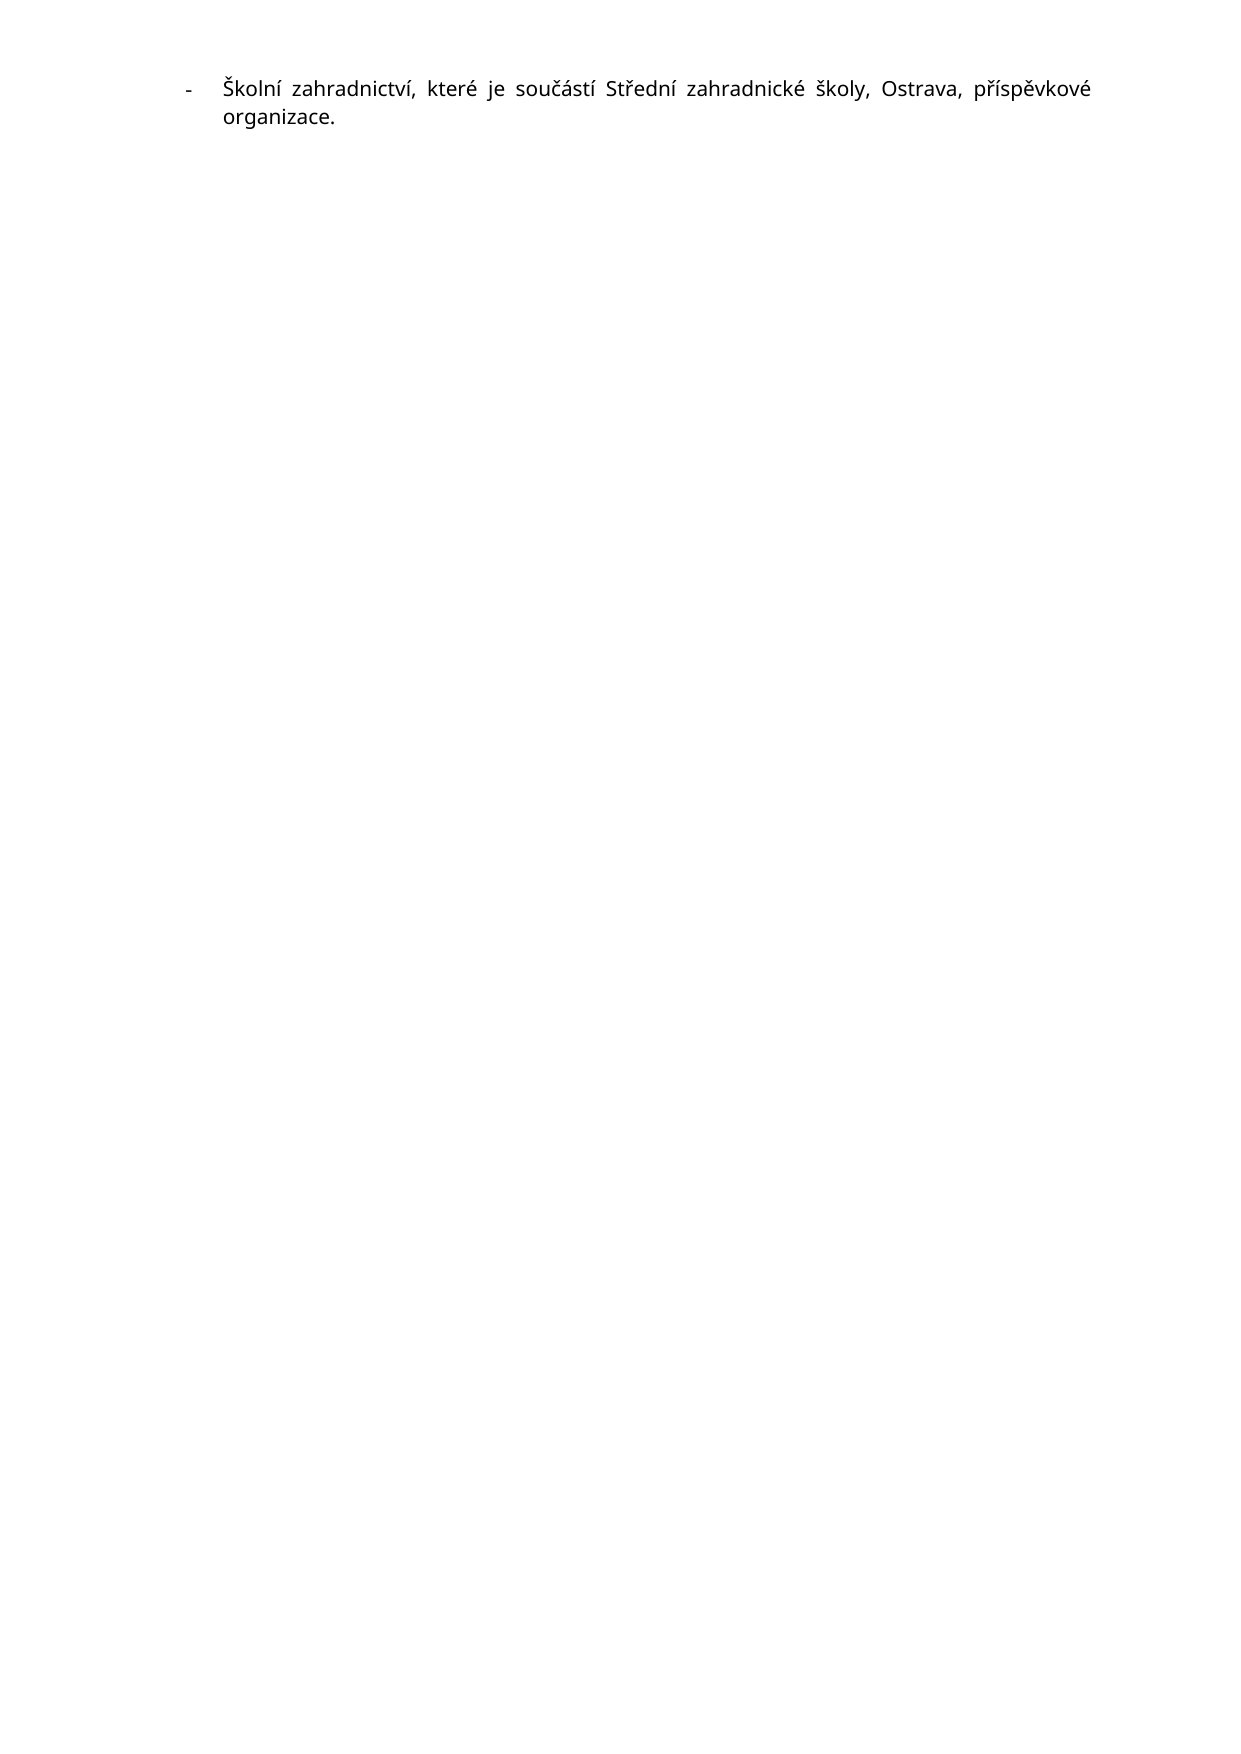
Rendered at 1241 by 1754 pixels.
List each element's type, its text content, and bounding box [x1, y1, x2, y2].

list Školní zahradnictví, které je součástí Střední zahradnické školy, Ostrava, příspěvkové organizace. [185, 74, 1092, 131]
